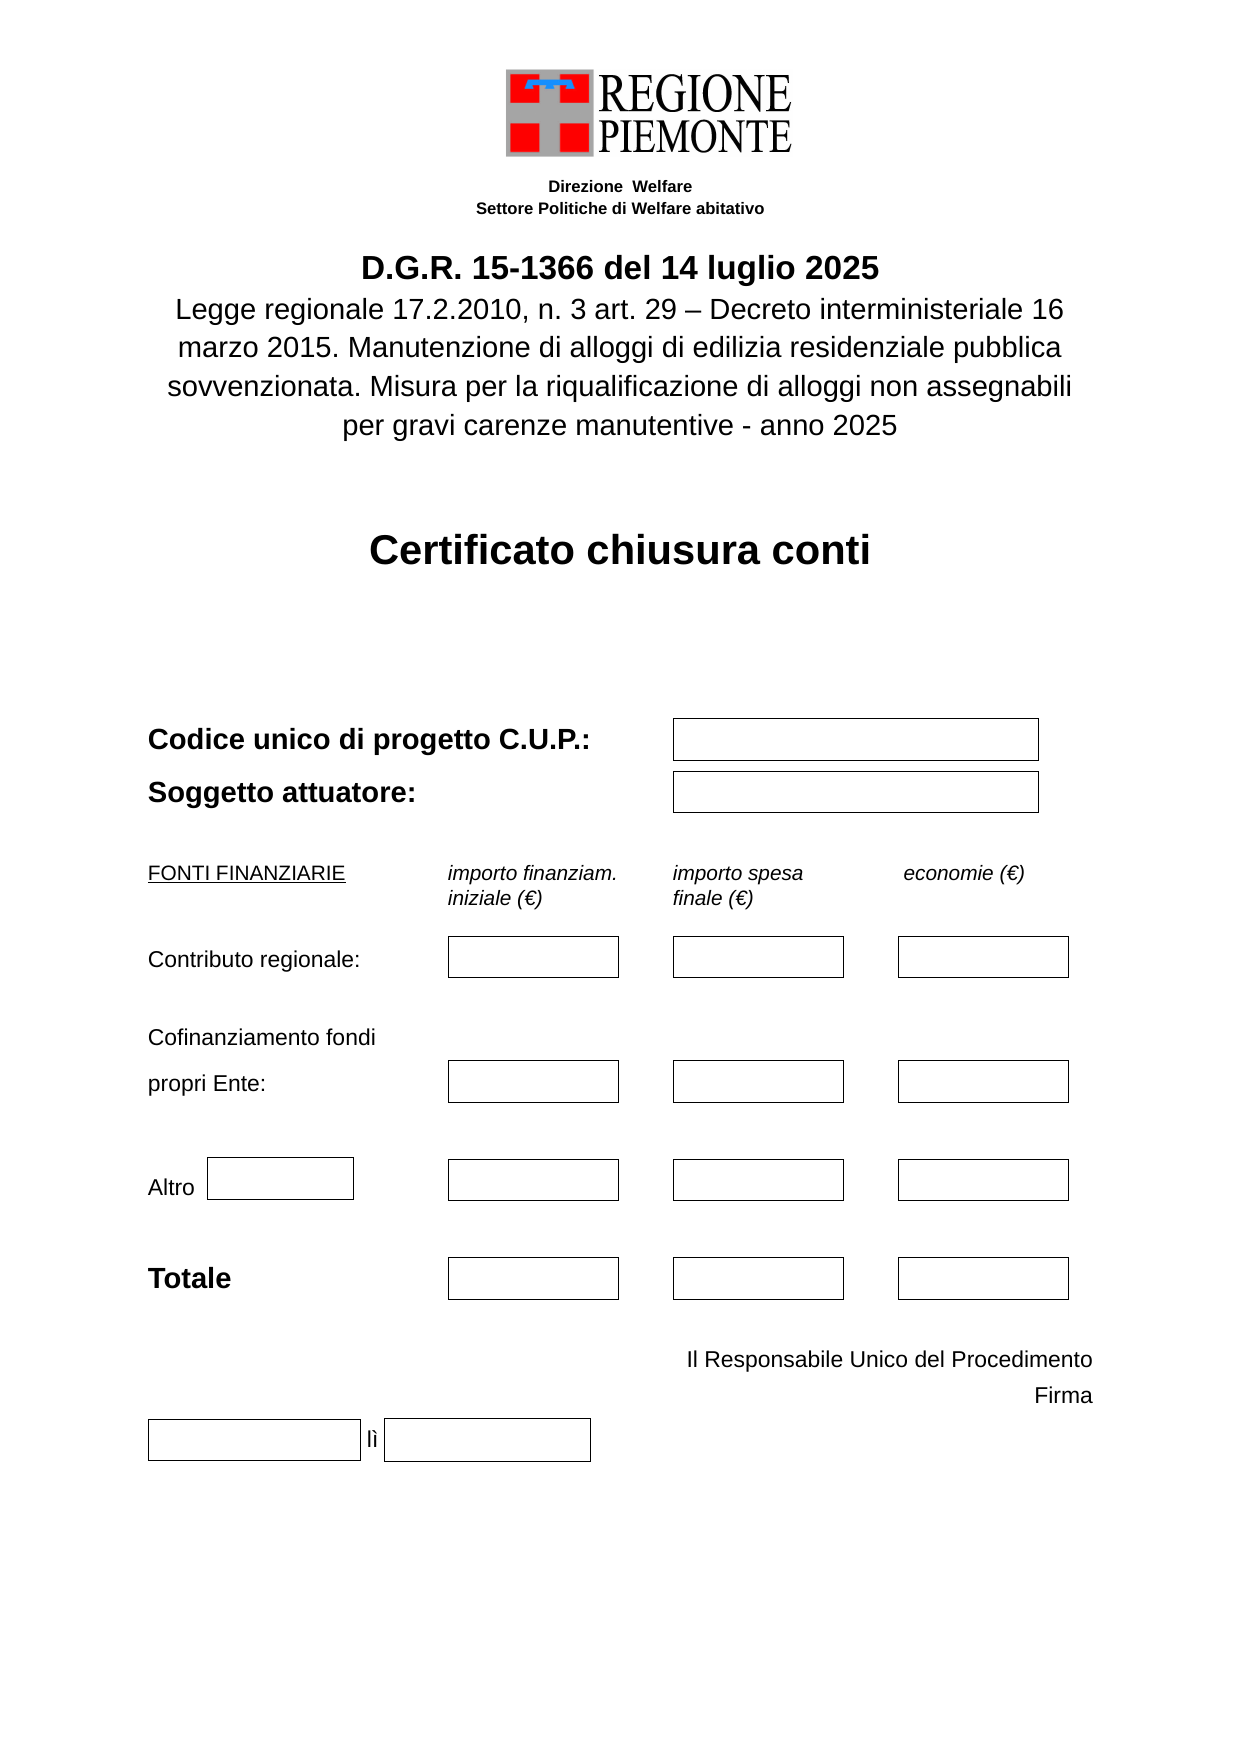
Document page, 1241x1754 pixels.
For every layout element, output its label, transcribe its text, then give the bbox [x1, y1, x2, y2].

text Codice unico di progetto C.U.P.: [148, 718, 673, 760]
text Totale [148, 1257, 448, 1299]
subtitle D.G.R. 15-1366 del 14 luglio 2025 [148, 248, 1093, 286]
text FONTI FINANZIARIE importo finanziam. importo spesa economie (€) [148, 859, 1093, 886]
text [1069, 936, 1093, 977]
text [619, 1257, 673, 1299]
text Il Responsabile Unico del Procedimento [148, 1346, 1093, 1372]
text Altro [148, 1157, 1093, 1202]
text Cofinanziamento fondi [148, 1024, 1093, 1051]
text [619, 936, 673, 977]
text [844, 936, 898, 977]
text [1069, 1257, 1093, 1299]
text [1069, 1061, 1093, 1102]
text [844, 1257, 898, 1299]
text [844, 1061, 898, 1102]
text lì [148, 1418, 384, 1461]
text Legge regionale 17.2.2010, n. 3 art. 29 – Decreto interministeriale 16 marzo 2015. Manutenzione di alloggi di edilizia residenziale pubblica sovvenzionata. Misura per la riqualificazione di alloggi non assegnabili per gravi carenze manutentive - anno 2025 [148, 292, 1093, 441]
text propri Ente: [148, 1061, 448, 1102]
text [591, 1418, 1093, 1461]
text Firma [148, 1382, 1093, 1408]
text Contributo regionale: [148, 936, 448, 977]
text [619, 1061, 673, 1102]
text iniziale (€) finale (€) [148, 886, 1093, 909]
text Soggetto attuatore: [148, 771, 673, 812]
text [1039, 771, 1093, 812]
text [1039, 718, 1093, 760]
title Certificato chiusura conti [148, 525, 1093, 573]
